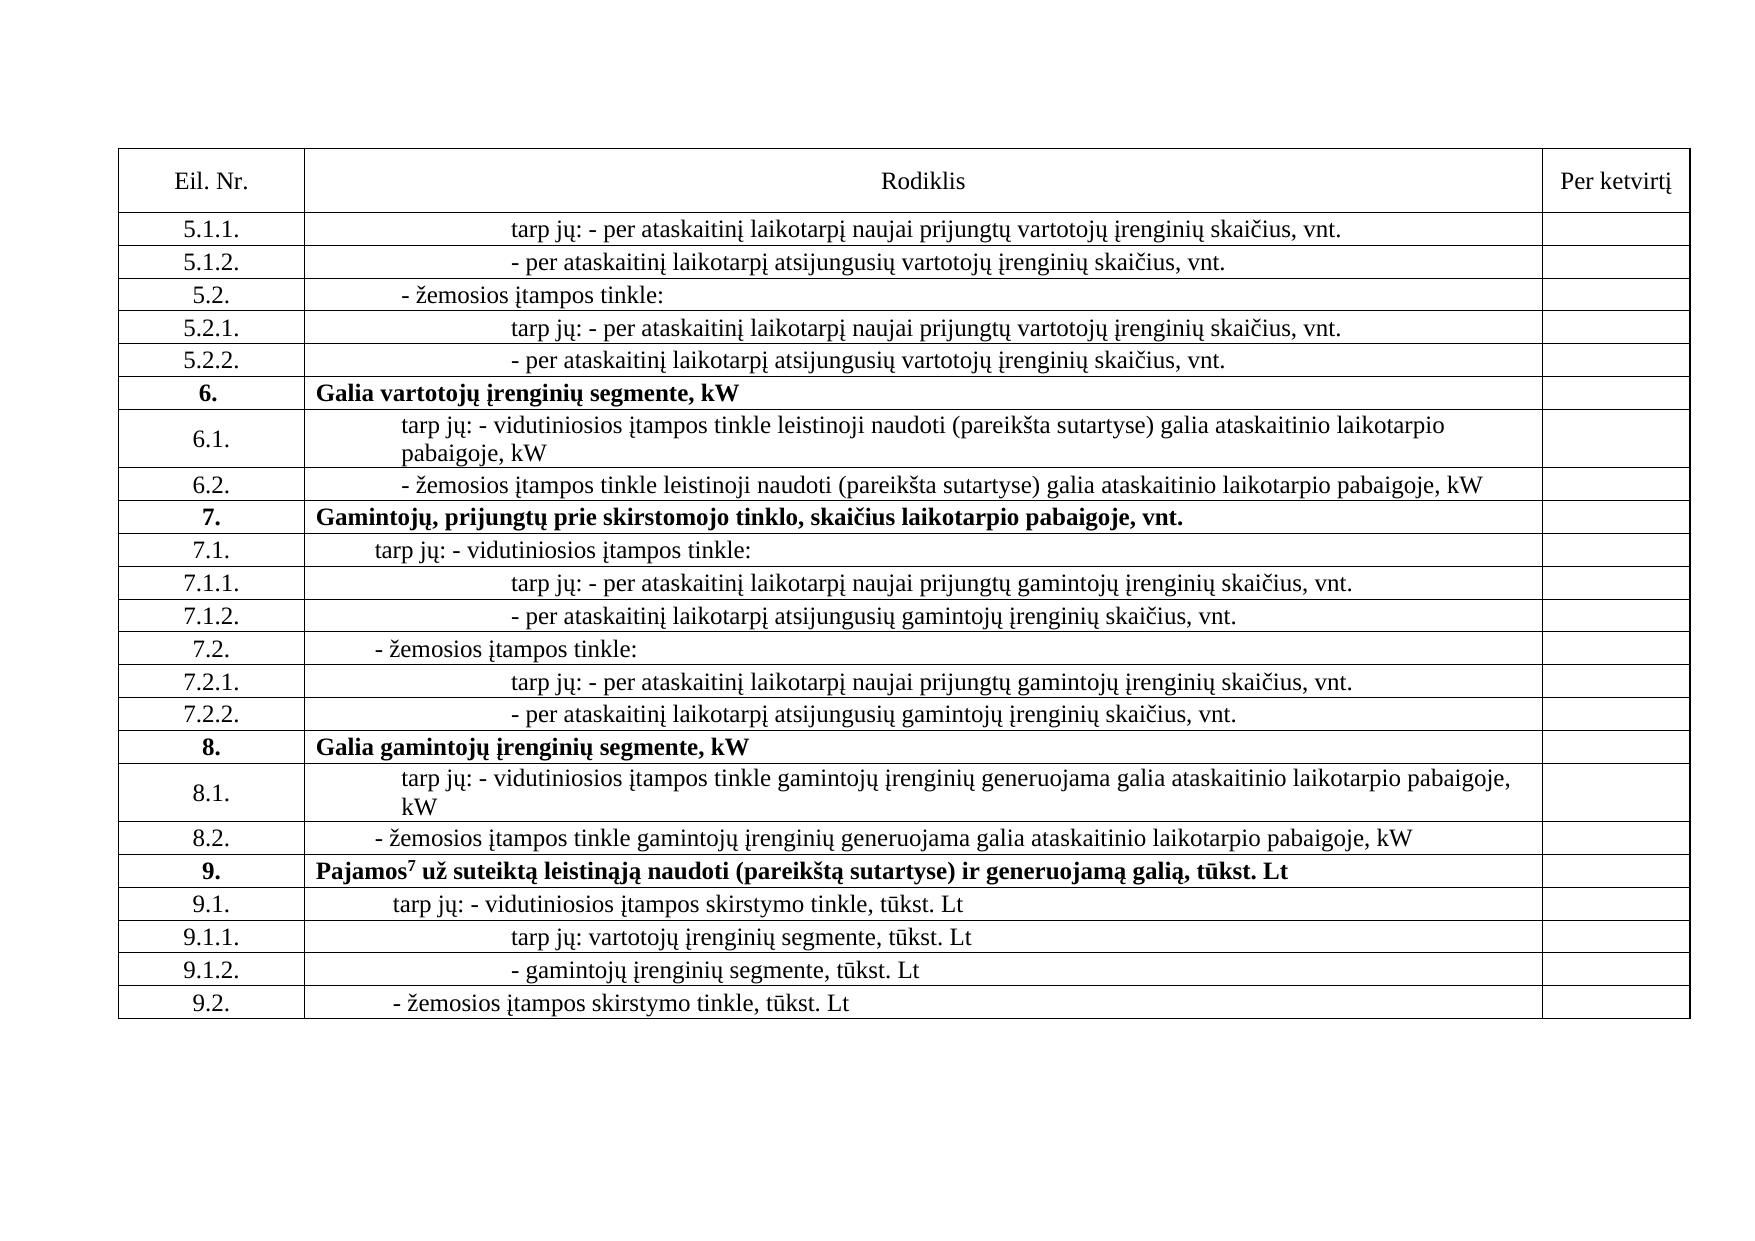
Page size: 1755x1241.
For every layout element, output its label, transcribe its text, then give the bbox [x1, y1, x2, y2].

table_cell [1543, 822, 1689, 854]
table_cell tarp jų: - vidutiniosios įtampos tinkle gamintojų įrenginių generuojama galia ataskaitinio laikotarpio pabaigoje, kW [305, 764, 1542, 821]
table_cell [1543, 888, 1689, 919]
table_cell - per ataskaitinį laikotarpį atsijungusių gamintojų įrenginių skaičius, vnt. [305, 600, 1542, 631]
table_cell [1543, 567, 1689, 598]
table_cell 5.2. [119, 279, 304, 310]
table_cell 7.2.2. [119, 698, 304, 730]
table_header Eil. Nr. [119, 149, 304, 212]
table_cell [1543, 953, 1689, 985]
table_header Per ketvirtį [1543, 149, 1689, 212]
table_cell [1543, 213, 1689, 244]
table_cell tarp jų: - per ataskaitinį laikotarpį naujai prijungtų gamintojų įrenginių skaičius, vnt. [305, 567, 1542, 598]
table_cell Gamintojų, prijungtų prie skirstomojo tinklo, skaičius laikotarpio pabaigoje, vnt. [305, 501, 1542, 533]
table_cell [1543, 344, 1689, 376]
table_cell 5.2.2. [119, 344, 304, 376]
table_cell - per ataskaitinį laikotarpį atsijungusių vartotojų įrenginių skaičius, vnt. [305, 344, 1542, 376]
table_cell - žemosios įtampos tinkle: [305, 632, 1542, 664]
table_cell [1543, 246, 1689, 277]
table_cell Pajamos7 už suteiktą leistinąją naudoti (pareikštą sutartyse) ir generuojamą galią, tūkst. Lt [305, 855, 1542, 887]
table_cell - gamintojų įrenginių segmente, tūkst. Lt [305, 953, 1542, 985]
table_cell 6.1. [119, 410, 304, 467]
table_cell [1543, 698, 1689, 730]
table_cell [1543, 468, 1689, 500]
table_cell 5.1.2. [119, 246, 304, 277]
table_cell 9. [119, 855, 304, 887]
table_cell 8. [119, 731, 304, 762]
table_cell Galia gamintojų įrenginių segmente, kW [305, 731, 1542, 762]
table_cell [1543, 600, 1689, 631]
table_cell - žemosios įtampos tinkle leistinoji naudoti (pareikšta sutartyse) galia ataskaitinio laikotarpio pabaigoje, kW [305, 468, 1542, 500]
table_cell tarp jų: - vidutiniosios įtampos tinkle leistinoji naudoti (pareikšta sutartyse) galia ataskaitinio laikotarpio pabaigoje, kW [305, 410, 1542, 467]
table_cell [1543, 377, 1689, 409]
table_cell 9.1.1. [119, 921, 304, 952]
table_cell tarp jų: - per ataskaitinį laikotarpį naujai prijungtų vartotojų įrenginių skaičius, vnt. [305, 213, 1542, 244]
table_cell [1543, 311, 1689, 343]
table_cell tarp jų: - per ataskaitinį laikotarpį naujai prijungtų gamintojų įrenginių skaičius, vnt. [305, 665, 1542, 697]
table_cell 6. [119, 377, 304, 409]
table_cell 5.1.1. [119, 213, 304, 244]
table_cell 7.2. [119, 632, 304, 664]
table_cell [1543, 986, 1689, 1018]
table_cell 7.1.2. [119, 600, 304, 631]
table_cell tarp jų: - vidutiniosios įtampos skirstymo tinkle, tūkst. Lt [305, 888, 1542, 919]
table_cell tarp jų: - vidutiniosios įtampos tinkle: [305, 534, 1542, 566]
table_cell 8.2. [119, 822, 304, 854]
table_cell 7.2.1. [119, 665, 304, 697]
table_cell Galia vartotojų įrenginių segmente, kW [305, 377, 1542, 409]
table_cell - per ataskaitinį laikotarpį atsijungusių gamintojų įrenginių skaičius, vnt. [305, 698, 1542, 730]
table_cell tarp jų: - per ataskaitinį laikotarpį naujai prijungtų vartotojų įrenginių skaičius, vnt. [305, 311, 1542, 343]
table_cell 5.2.1. [119, 311, 304, 343]
table_cell - žemosios įtampos skirstymo tinkle, tūkst. Lt [305, 986, 1542, 1018]
table_cell 9.1.2. [119, 953, 304, 985]
table_cell [1543, 279, 1689, 310]
table_cell 9.2. [119, 986, 304, 1018]
table_cell [1543, 501, 1689, 533]
table_cell [1543, 921, 1689, 952]
table_header Rodiklis [305, 149, 1542, 212]
table_cell 8.1. [119, 764, 304, 821]
table_cell 7.1.1. [119, 567, 304, 598]
table_cell 9.1. [119, 888, 304, 919]
table_cell [1543, 534, 1689, 566]
table_cell [1543, 731, 1689, 762]
table_cell [1543, 632, 1689, 664]
table_cell - žemosios įtampos tinkle: [305, 279, 1542, 310]
table_cell - per ataskaitinį laikotarpį atsijungusių vartotojų įrenginių skaičius, vnt. [305, 246, 1542, 277]
table_cell [1543, 410, 1689, 467]
table_cell - žemosios įtampos tinkle gamintojų įrenginių generuojama galia ataskaitinio laikotarpio pabaigoje, kW [305, 822, 1542, 854]
table_cell [1543, 764, 1689, 821]
table_cell tarp jų: vartotojų įrenginių segmente, tūkst. Lt [305, 921, 1542, 952]
table_cell [1543, 855, 1689, 887]
table_cell [1543, 665, 1689, 697]
table_cell 6.2. [119, 468, 304, 500]
table_cell 7. [119, 501, 304, 533]
table_cell 7.1. [119, 534, 304, 566]
